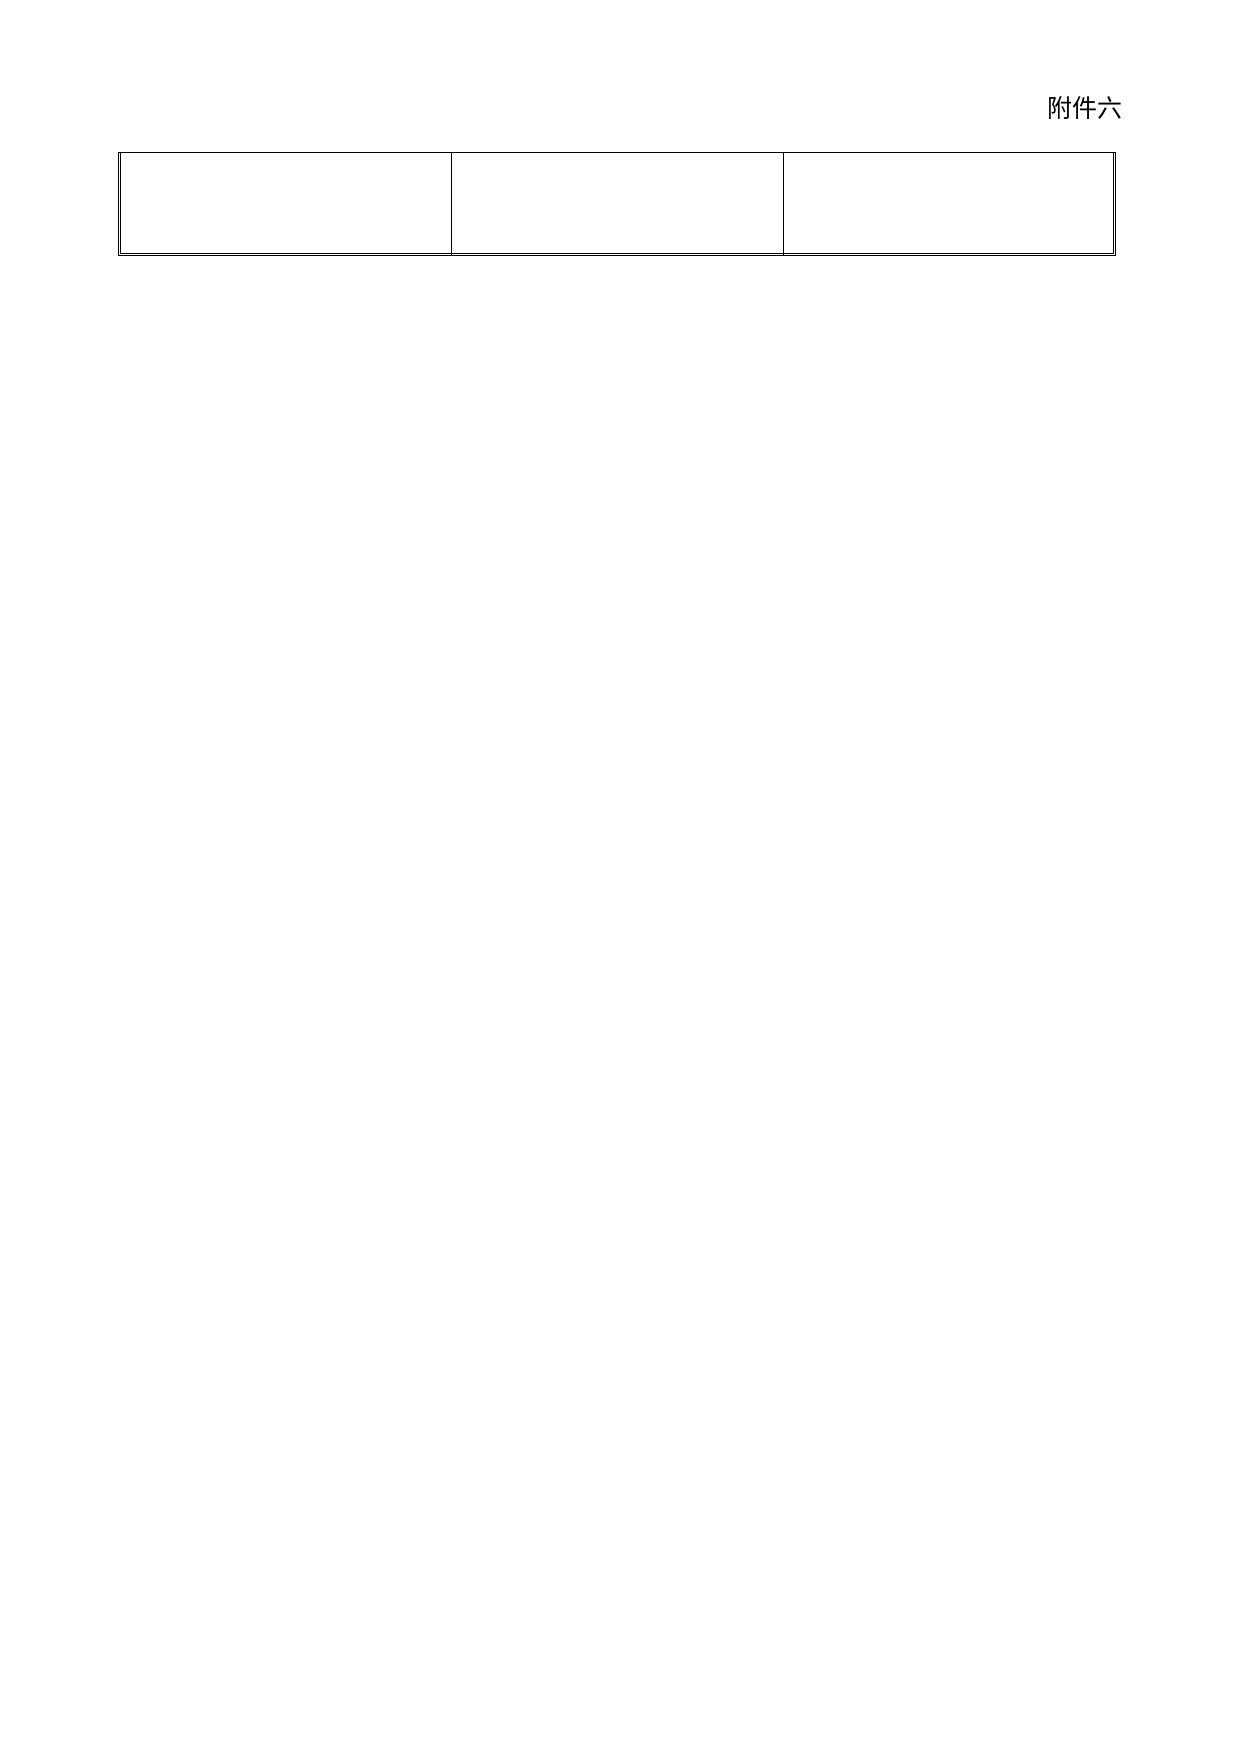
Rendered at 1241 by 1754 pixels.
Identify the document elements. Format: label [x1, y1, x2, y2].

table_cell [452, 153, 783, 253]
table_cell [121, 153, 451, 253]
table_cell [784, 153, 1113, 253]
